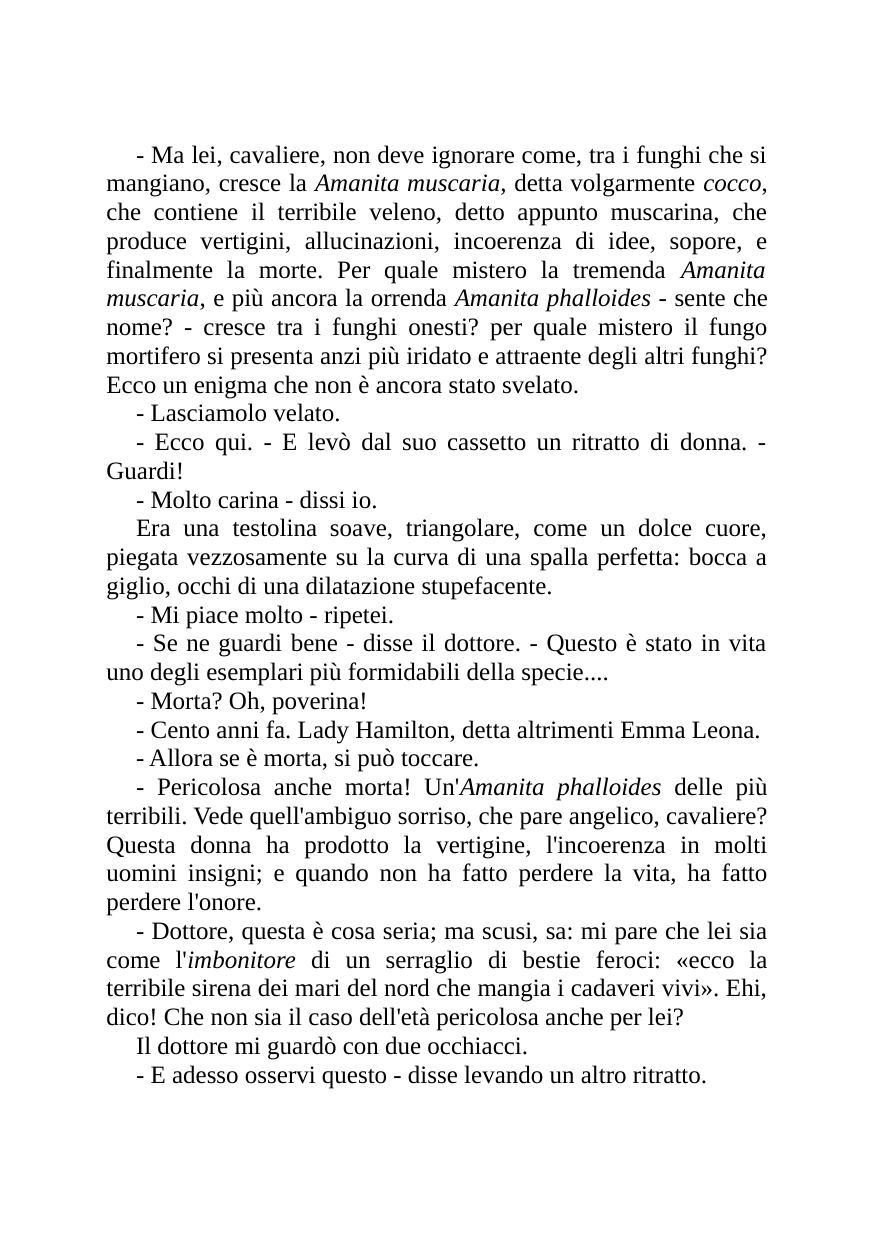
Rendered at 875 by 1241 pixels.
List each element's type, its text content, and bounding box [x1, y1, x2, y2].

text - E adesso osservi questo - disse levando un altro ritratto. [106, 1060, 768, 1088]
text - Dottore, questa è cosa seria; ma scusi, sa: mi pare che lei sia come l'imbonitore di un serraglio di bestie feroci: «ecco la terribile sirena dei mari del nord che mangia i cadaveri vivi». Ehi, dico! Che non sia il caso dell'età pericolosa anche per lei? [106, 916, 768, 1031]
text Era una testolina soave, triangolare, come un dolce cuore, piegata vezzosamente su la curva di una spalla perfetta: bocca a giglio, occhi di una dilatazione stupefacente. [106, 513, 768, 600]
text - Mi piace molto - ripetei. [106, 600, 768, 628]
text - Se ne guardi bene - disse il dottore. - Questo è stato in vita uno degli esemplari più formidabili della specie.... [106, 628, 768, 686]
text - Ecco qui. - E levò dal suo cassetto un ritratto di donna. - Guardi! [106, 427, 768, 485]
text - Pericolosa anche morta! Un'Amanita phalloides delle più terribili. Vede quell'ambiguo sorriso, che pare angelico, cavaliere? Questa donna ha prodotto la vertigine, l'incoerenza in molti uomini insigni; e quando non ha fatto perdere la vita, ha fatto perdere l'onore. [106, 772, 768, 916]
text - Ma lei, cavaliere, non deve ignorare come, tra i funghi che si mangiano, cresce la Amanita muscaria, detta volgarmente cocco, che contiene il terribile veleno, detto appunto muscarina, che produce vertigini, allucinazioni, incoerenza di idee, sopore, e finalmente la morte. Per quale mistero la tremenda Amanita muscaria, e più ancora la orrenda Amanita phalloides - sente che nome? - cresce tra i funghi onesti? per quale mistero il fungo mortifero si presenta anzi più iridato e attraente degli altri funghi? Ecco un enigma che non è ancora stato svelato. [106, 140, 768, 398]
text - Cento anni fa. Lady Hamilton, detta altrimenti Emma Leona. [106, 715, 768, 743]
text Il dottore mi guardò con due occhiacci. [106, 1031, 768, 1060]
text - Lasciamolo velato. [106, 398, 768, 427]
text - Morta? Oh, poverina! [106, 686, 768, 715]
text - Allora se è morta, si può toccare. [106, 743, 768, 772]
text - Molto carina - dissi io. [106, 485, 768, 513]
